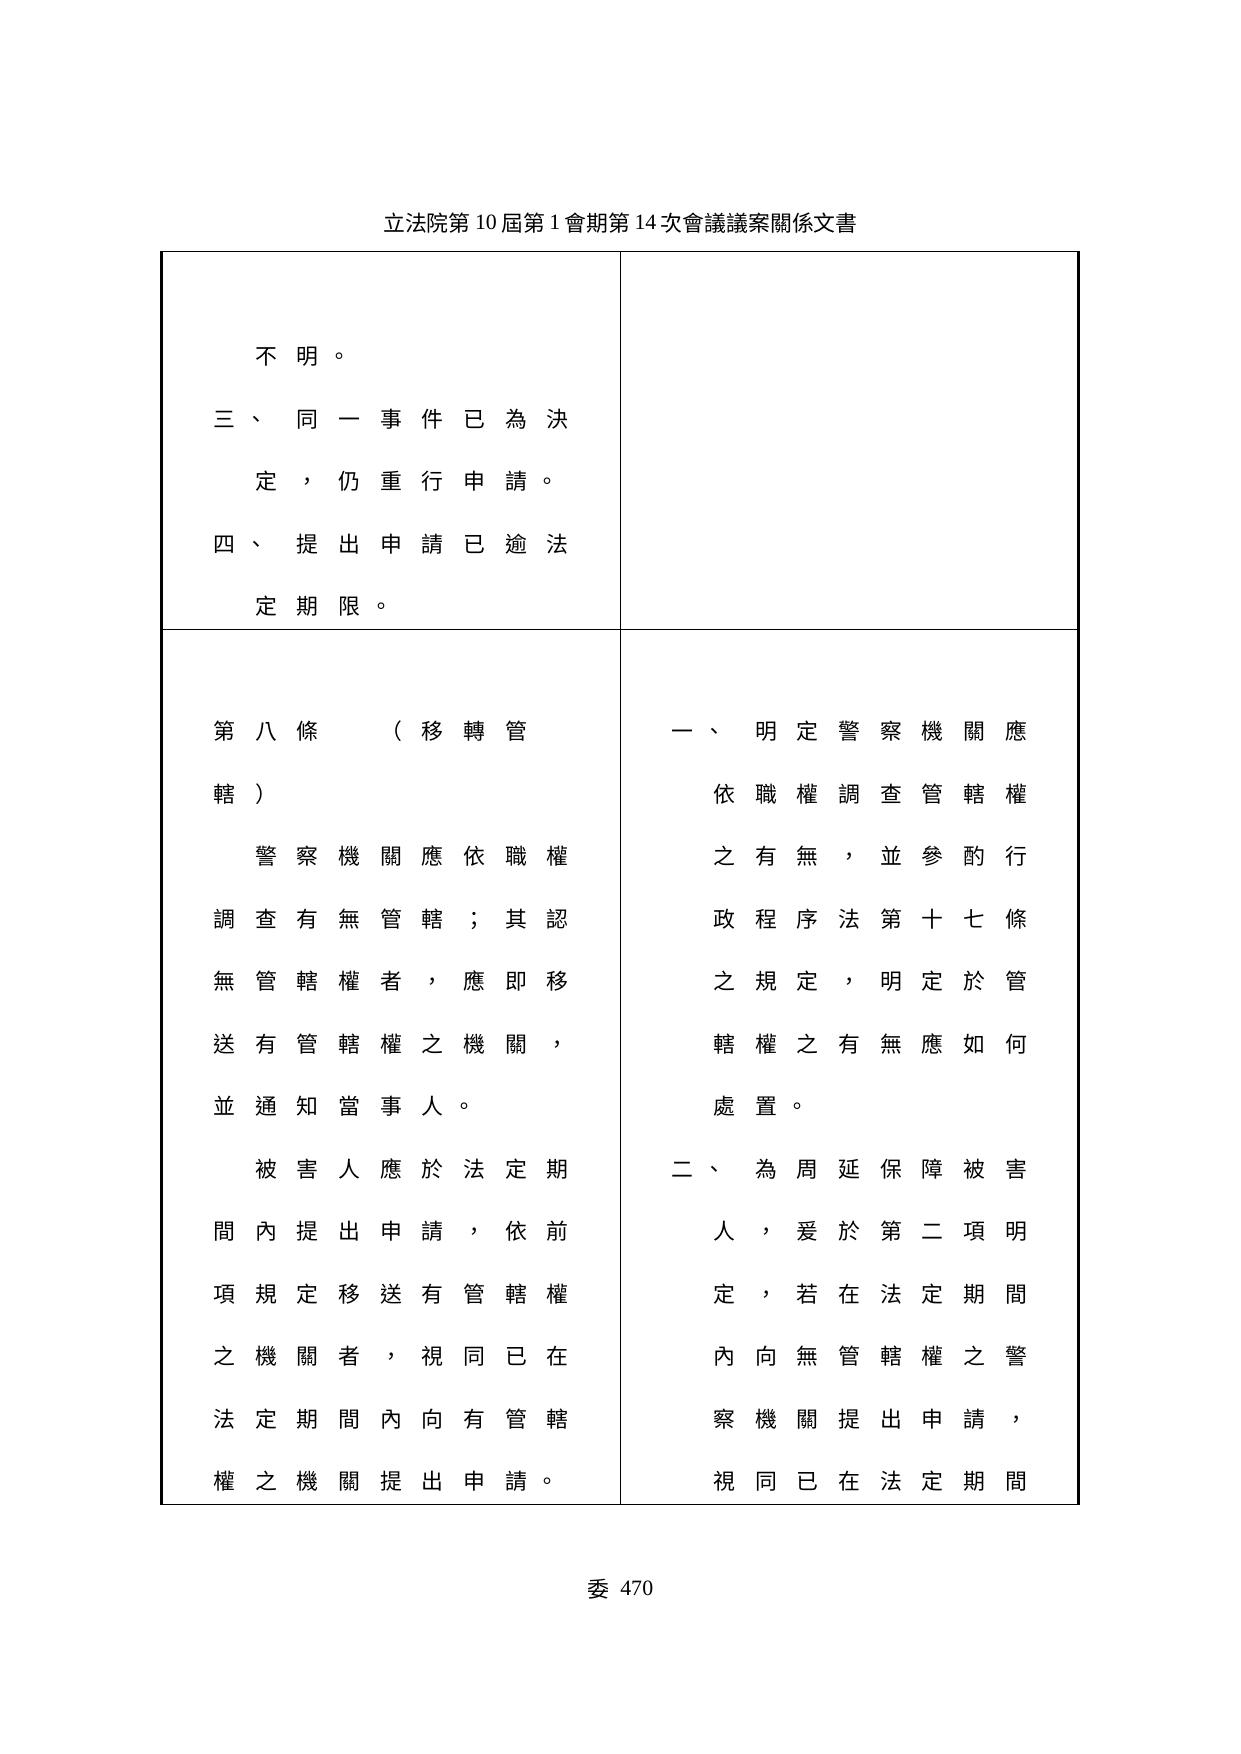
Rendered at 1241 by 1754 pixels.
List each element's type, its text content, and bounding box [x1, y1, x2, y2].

table_cell 第八條 （移轉管轄） 警察機關應依職權調查有無管轄；其認無管轄權者，應即移送有管轄權之機關，並通知當事人。 被害人應於法定期間內提出申請，依前項規定移送有管轄權之機關者，視同已在法定期間內向有管轄權之機關提出申請。 [163, 630, 620, 1504]
table_cell 一、明定警察機關應依職權調查管轄權之有無，並參酌行政程序法第十七條之規定，明定於管轄權之有無應如何處置。 二、為周延保障被害人，爰於第二項明定，若在法定期間內向無管轄權之警察機關提出申請，視同已在法定期間 [621, 630, 1077, 1504]
table_cell 不明。 三、同一事件已為決定，仍重行申請。 四、提出申請已逾法定期限。 [163, 252, 620, 629]
table_cell [621, 252, 1077, 629]
